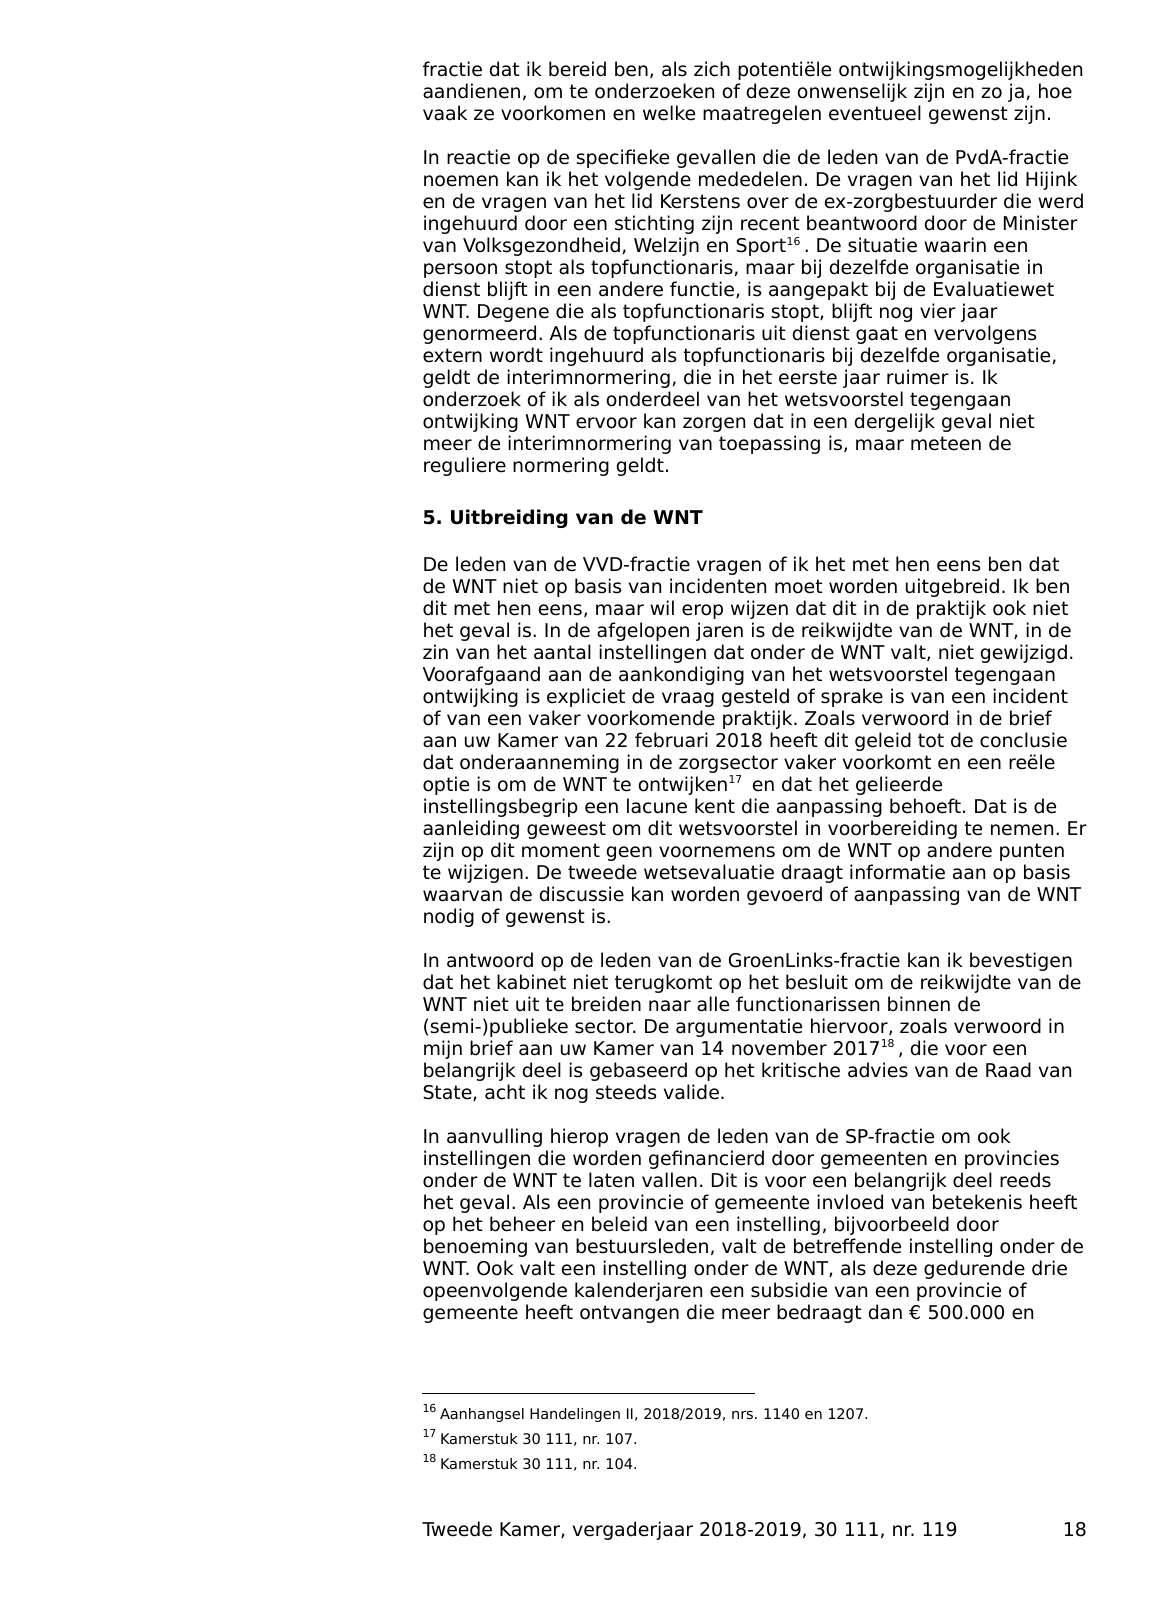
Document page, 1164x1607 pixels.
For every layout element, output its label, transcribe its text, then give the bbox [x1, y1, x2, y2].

text In aanvulling hierop vragen de leden van de SP-fractie om ook instellingen die worden gefinancierd door gemeenten en provincies onder de WNT te laten vallen. Dit is voor een belangrijk deel reeds het geval. Als een provincie of gemeente invloed van betekenis heeft op het beheer en beleid van een instelling, bijvoorbeeld door benoeming van bestuursleden, valt de betreffende instelling onder de WNT. Ook valt een instelling onder de WNT, als deze gedurende drie opeenvolgende kalenderjaren een subsidie van een provincie of gemeente heeft ontvangen die meer bedraagt dan € 500.000 en [422, 1126, 1087, 1323]
text fractie dat ik bereid ben, als zich potentiële ontwijkingsmogelijkheden aandienen, om te onderzoeken of deze onwenselijk zijn en zo ja, hoe vaak ze voorkomen en welke maatregelen eventueel gewenst zijn. [422, 59, 1087, 125]
subtitle 5. Uitbreiding van de WNT [422, 507, 1087, 529]
text Kamerstuk 30 111, nr. 107. [422, 1427, 1087, 1449]
text Aanhangsel Handelingen II, 2018/2019, nrs. 1140 en 1207. [422, 1402, 1087, 1424]
text De leden van de VVD-fractie vragen of ik het met hen eens ben dat de WNT niet op basis van incidenten moet worden uitgebreid. Ik ben dit met hen eens, maar wil erop wijzen dat dit in de praktijk ook niet het geval is. In de afgelopen jaren is de reikwijdte van de WNT, in de zin van het aantal instellingen dat onder de WNT valt, niet gewijzigd. Voorafgaand aan de aankondiging van het wetsvoorstel tegengaan ontwijking is expliciet de vraag gesteld of sprake is van een incident of van een vaker voorkomende praktijk. Zoals verwoord in de brief aan uw Kamer van 22 februari 2018 heeft dit geleid tot de conclusie dat onderaanneming in de zorgsector vaker voorkomt en een reële optie is om de WNT te ontwijken en dat het gelieerde instellingsbegrip een lacune kent die aanpassing behoeft. Dat is de aanleiding geweest om dit wetsvoorstel in voorbereiding te nemen. Er zijn op dit moment geen voornemens om de WNT op andere punten te wijzigen. De tweede wetsevaluatie draagt informatie aan op basis waarvan de discussie kan worden gevoerd of aanpassing van de WNT nodig of gewenst is. [422, 554, 1087, 927]
text In antwoord op de leden van de GroenLinks-fractie kan ik bevestigen dat het kabinet niet terugkomt op het besluit om de reikwijdte van de WNT niet uit te breiden naar alle functionarissen binnen de (semi-)publieke sector. De argumentatie hiervoor, zoals verwoord in mijn brief aan uw Kamer van 14 november 2017, die voor een belangrijk deel is gebaseerd op het kritische advies van de Raad van State, acht ik nog steeds valide. [422, 950, 1087, 1103]
text In reactie op de specifieke gevallen die de leden van de PvdA-fractie noemen kan ik het volgende mededelen. De vragen van het lid Hijink en de vragen van het lid Kerstens over de ex-zorgbestuurder die werd ingehuurd door een stichting zijn recent beantwoord door de Minister van Volksgezondheid, Welzijn en Sport. De situatie waarin een persoon stopt als topfunctionaris, maar bij dezelfde organisatie in dienst blijft in een andere functie, is aangepakt bij de Evaluatiewet WNT. Degene die als topfunctionaris stopt, blijft nog vier jaar genormeerd. Als de topfunctionaris uit dienst gaat en vervolgens extern wordt ingehuurd als topfunctionaris bij dezelfde organisatie, geldt de interimnormering, die in het eerste jaar ruimer is. Ik onderzoek of ik als onderdeel van het wetsvoorstel tegengaan ontwijking WNT ervoor kan zorgen dat in een dergelijk geval niet meer de interimnormering van toepassing is, maar meteen de reguliere normering geldt. [422, 147, 1087, 477]
text Kamerstuk 30 111, nr. 104. [422, 1452, 1087, 1474]
